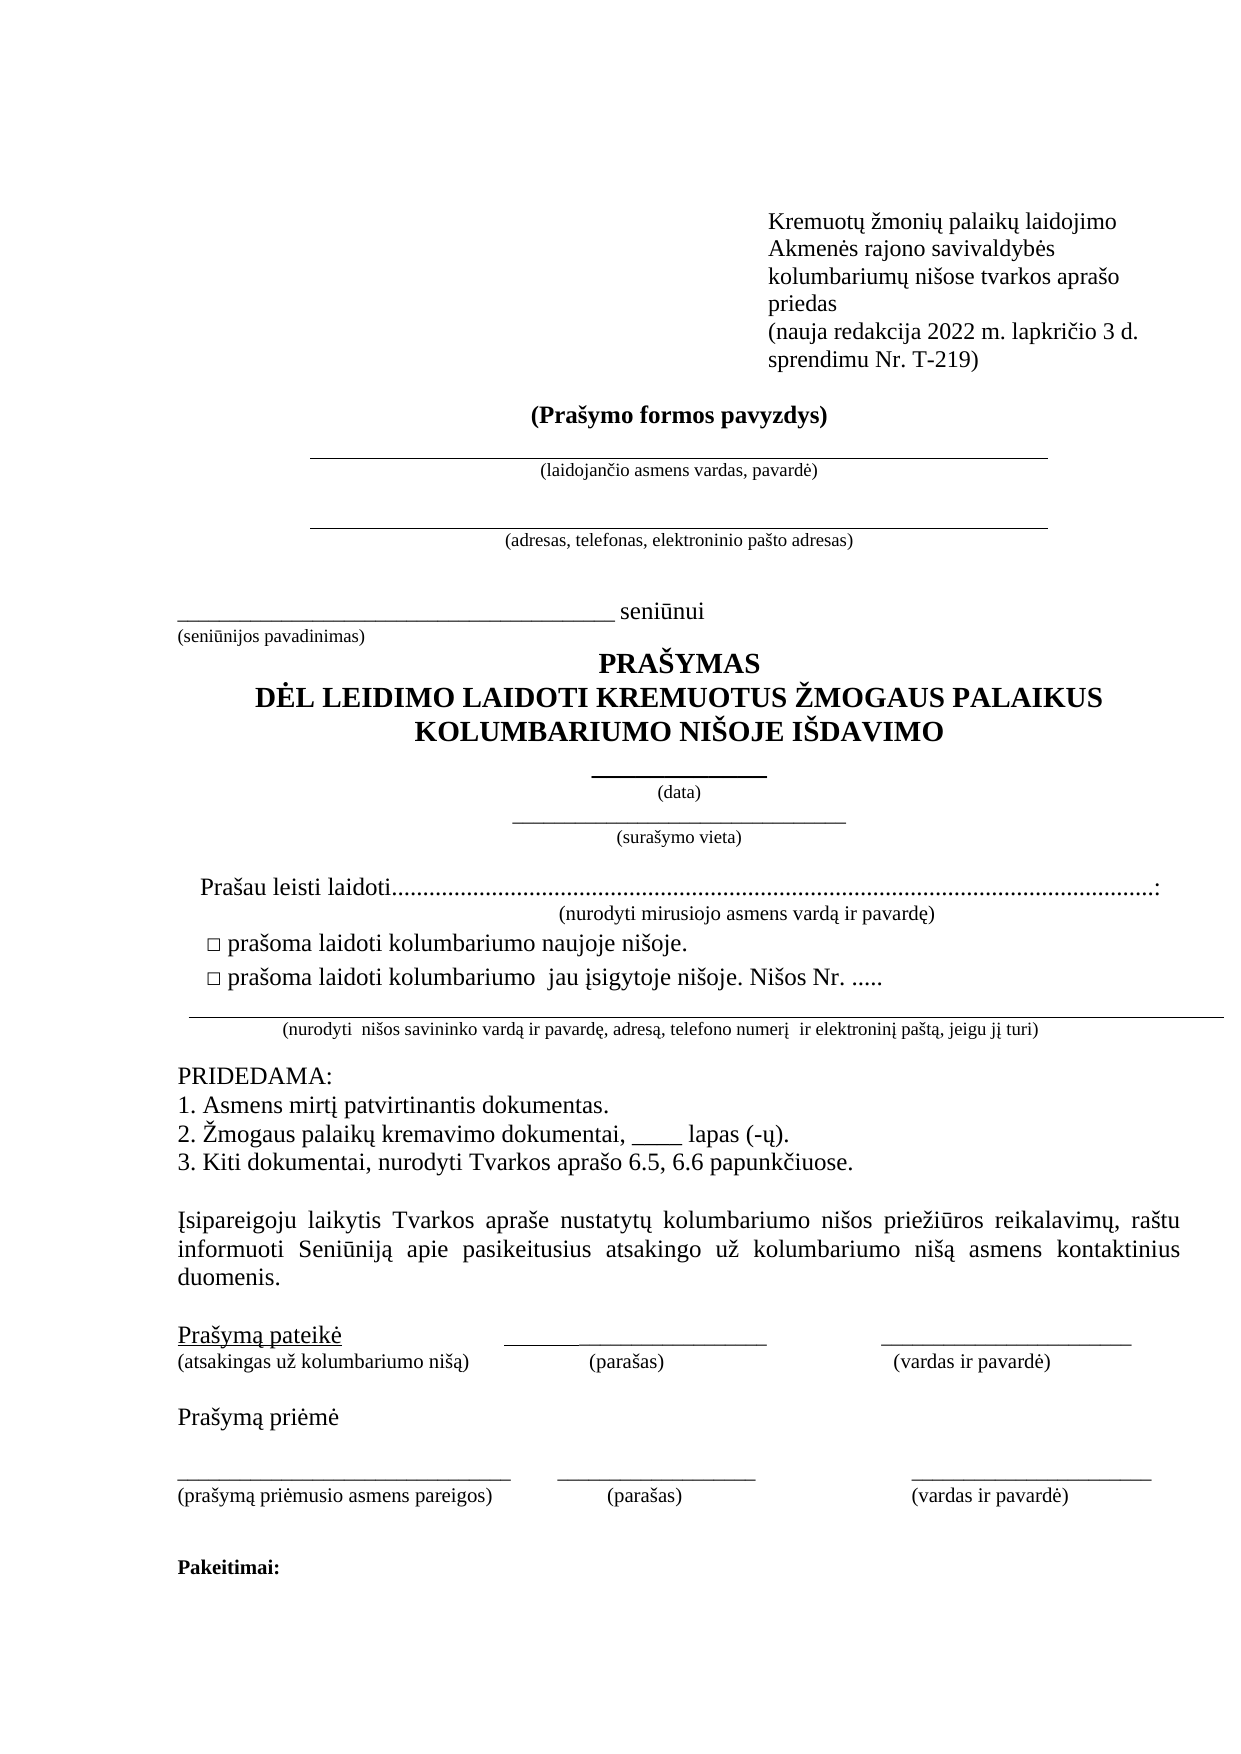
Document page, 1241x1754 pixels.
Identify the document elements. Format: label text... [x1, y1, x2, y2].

text ____________ [177, 747, 1181, 781]
text Prašymą priėmė [140, 1402, 1181, 1430]
table_header [310, 429, 1048, 457]
text (prašymą priėmusio asmens pareigos) (parašas) (vardas ir pavardė) [140, 1483, 1181, 1507]
text (atsakingas už kolumbariumo nišą) (parašas) (vardas ir pavardė) [177, 1349, 1181, 1373]
text ________________________________ [177, 802, 1181, 826]
table_header [310, 504, 1048, 528]
text (laidojančio asmens vardas, pavardė) [177, 458, 1181, 480]
text (adresas, telefonas, elektroninio pašto adresas) [177, 529, 1181, 551]
text (seniūnijos pavadinimas) [177, 625, 1181, 647]
text DĖL LEIDIMO LAIDOTI KREMUOTUS ŽMOGAUS PALAIKUS KOLUMBARIUMO NIŠOJE IŠDAVIMO [177, 680, 1181, 747]
text PRAŠYMAS [177, 647, 1181, 680]
text Pakeitimai: [177, 1555, 1181, 1579]
text 2. Žmogaus palaikų kremavimo dokumentai, ____ lapas (-ų). [140, 1119, 1181, 1147]
text (Prašymo formos pavyzdys) [177, 400, 1181, 429]
text (nauja redakcija 2022 m. lapkričio 3 d. [177, 317, 1181, 345]
text __________________________________________ seniūnui [177, 596, 1181, 625]
text 1. Asmens mirtį patvirtinantis dokumentas. [140, 1090, 1181, 1119]
text Akmenės rajono savivaldybės [177, 234, 1181, 262]
text ________________________________ ___________________ _______________________ [177, 1459, 1181, 1483]
text 3. Kiti dokumentai, nurodyti Tvarkos aprašo 6.5, 6.6 papunkčiuose. [177, 1147, 1181, 1176]
text Įsipareigoju laikytis Tvarkos apraše nustatytų kolumbariumo nišos priežiūros reikalavimų, raštu informuoti Seniūniją apie pasikeitusius atsakingo už kolumbariumo nišą asmens kontaktinius duomenis. [177, 1205, 1181, 1291]
text kolumbariumų nišose tvarkos aprašo [177, 262, 1181, 289]
text (nurodyti nišos savininko vardą ir pavardę, adresą, telefono numerį ir elektroninį paštą, jeigu jį turi) [140, 1018, 1181, 1040]
text sprendimu Nr. T-219) [177, 345, 1181, 372]
text PRIDEDAMA: [177, 1061, 1181, 1090]
text Kremuotų žmonių palaikų laidojimo [177, 207, 1181, 234]
text (surašymo vieta) [177, 826, 1181, 848]
text Prašymą pateikė __________________ ________________________ [140, 1320, 1181, 1349]
text (data) [177, 781, 1181, 802]
text priedas [177, 289, 1181, 317]
table_cell [189, 993, 1223, 1017]
table_header Prašau leisti laidoti..........................................................................................................................: (nurodyti mirusiojo asmens vardą ir pavardę) ☐ prašoma laidoti kolumbariumo naujoje nišoje. ☐ prašoma laidoti kolumbariumo jau įsigytoje nišoje. Nišos Nr. ..... [189, 872, 1223, 993]
